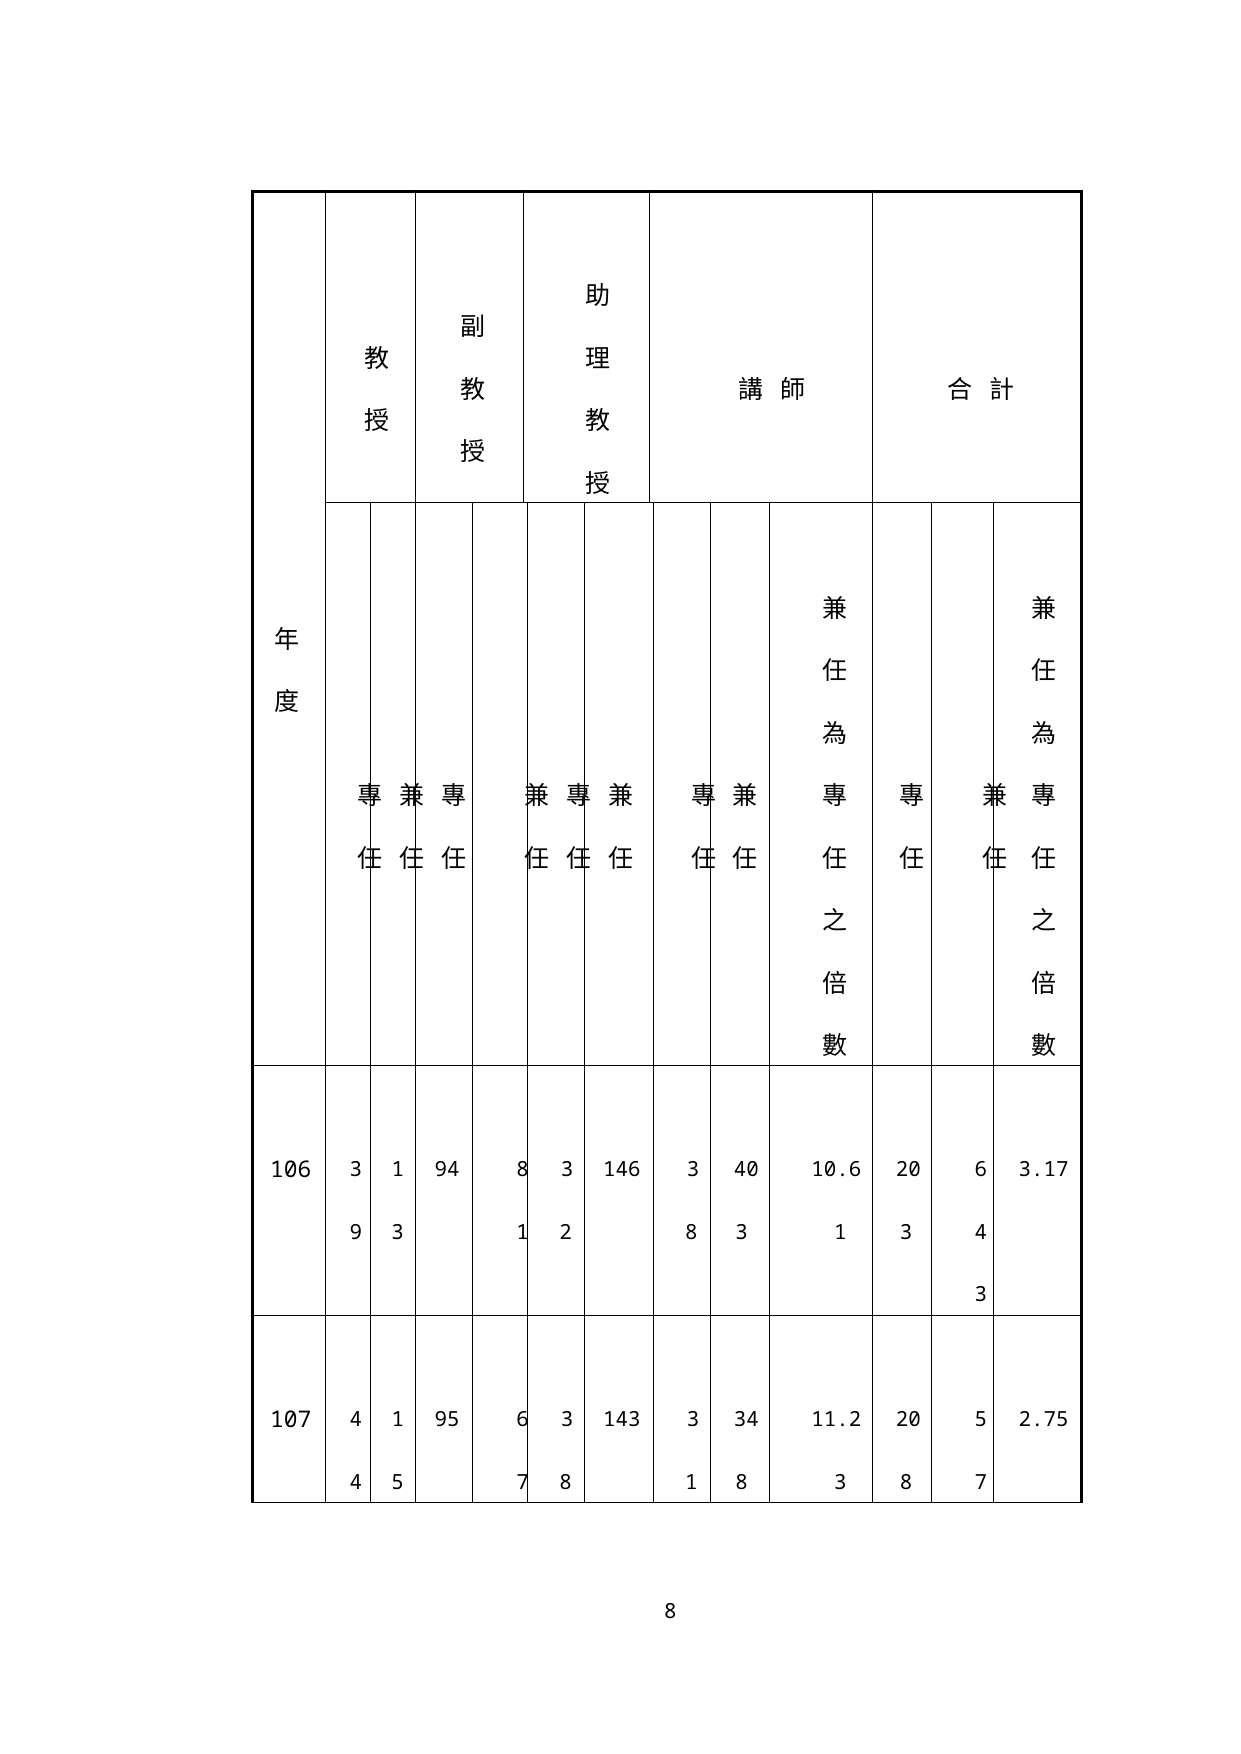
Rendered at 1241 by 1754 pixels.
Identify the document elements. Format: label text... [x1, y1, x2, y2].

table_cell 143 [585, 1316, 653, 1502]
table_cell 67 [473, 1316, 527, 1502]
table_cell 107 [254, 1316, 325, 1502]
table_cell 403 [711, 1066, 769, 1314]
table_cell 兼任為專任之倍數 [994, 503, 1080, 1064]
table_cell 31 [654, 1316, 710, 1502]
table_header 教授 [326, 193, 415, 502]
table_cell 專任 [528, 503, 584, 1064]
table_cell 348 [711, 1316, 769, 1502]
table_cell 15 [371, 1316, 415, 1502]
table_cell 643 [932, 1066, 993, 1314]
table_header 副教授 [416, 193, 523, 502]
table_cell 32 [528, 1066, 584, 1314]
table_cell 兼任 [473, 503, 527, 1064]
table_cell 81 [473, 1066, 527, 1314]
table_cell 11.23 [770, 1316, 872, 1502]
table_header 合計 [873, 193, 1080, 502]
table_cell 專任 [654, 503, 710, 1064]
table_cell 13 [371, 1066, 415, 1314]
table_cell 3.17 [994, 1066, 1080, 1314]
table_cell 兼任 [932, 503, 993, 1064]
table_cell 95 [416, 1316, 472, 1502]
table_cell 38 [654, 1066, 710, 1314]
table_cell 106 [254, 1066, 325, 1314]
table_header 講師 [650, 193, 872, 502]
table_cell 兼任 [711, 503, 769, 1064]
table_cell 兼任為專任之倍數 [770, 503, 872, 1064]
table_cell 專任 [873, 503, 931, 1064]
table_cell 203 [873, 1066, 931, 1314]
table_cell 39 [326, 1066, 370, 1314]
table_cell 44 [326, 1316, 370, 1502]
table_cell 兼任 [371, 503, 415, 1064]
table_cell 兼任 [585, 503, 653, 1064]
table_cell 208 [873, 1316, 931, 1502]
table_cell 146 [585, 1066, 653, 1314]
table_cell 38 [528, 1316, 584, 1502]
table_cell 94 [416, 1066, 472, 1314]
table_header 年度 [254, 193, 325, 1064]
table_cell 專任 [416, 503, 472, 1064]
table_cell 10.61 [770, 1066, 872, 1314]
table_cell 57 [932, 1316, 993, 1502]
table_cell 2.75 [994, 1316, 1080, 1502]
table_cell 專任 [326, 503, 370, 1064]
table_header 助理教授 [524, 193, 649, 502]
